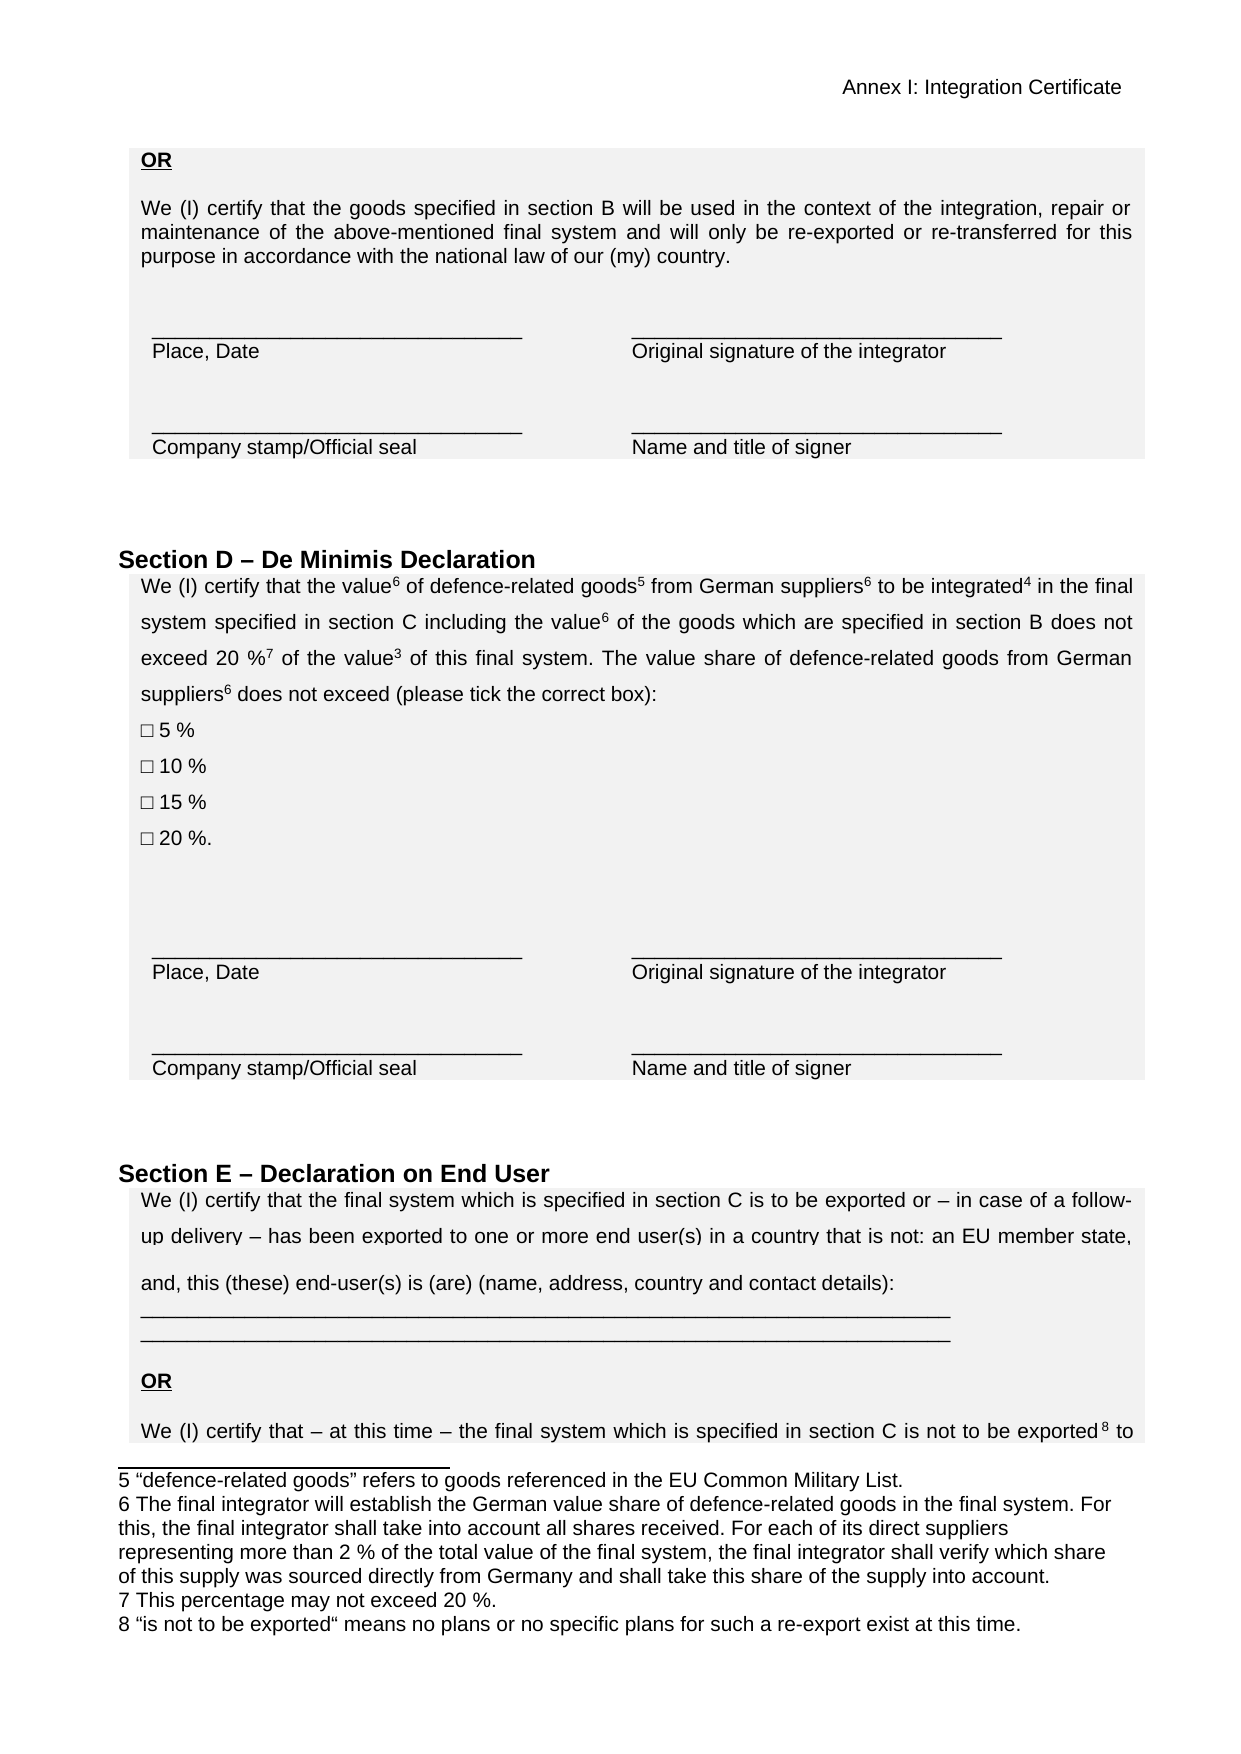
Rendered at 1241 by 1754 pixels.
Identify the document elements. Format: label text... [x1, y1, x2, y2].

table_cell ________________________________ Company stamp/Official seal [141, 363, 620, 459]
table_header ________________________________ Original signature of the integrator [620, 268, 1145, 363]
table_header ________________________________ Place, Date [141, 268, 620, 363]
text Section D – De Minimis Declaration [118, 546, 1122, 574]
table_cell ________________________________ Name and title of signer [620, 363, 1145, 459]
table_header We (I) certify that the value6 of defence-related goods from German suppliers to be integrated4 in the final system specified in section C including the value6 of the goods which are specified in section B does not exceed 20 % of the value3 of this final system. The value share of defence-related goods from German suppliers6 does not exceed (please tick the correct box): □ 5 % □ 10 % □ 15 % □ 20 %. [129, 574, 1145, 1080]
table_cell ________________________________ Name and title of signer [620, 984, 1145, 1080]
table_cell ________________________________ Company stamp/Official seal [141, 984, 620, 1080]
table_header We (I) certify that the final system which is specified in section C is to be exported or – in case of a follow-up delivery – has been exported to one or more end user(s) in a country that is not: an EU member state, Albania, Australia, Canada, Iceland, Japan, New Zealand, Norway, Montenegro, Switzerland, the United Kingdom of Great Britain and Northern Ireland or the United States of America, and, this (these) end-user(s) is (are) (name, address, country and contact details): ______________________________________________________________________ ______________________________________________________________________ OR We (I) certify that – at this time – the final system which is specified in section C is not to be exported to one or more end user(s) in a country that is not: an EU member state, Albania, Australia, Canada, Iceland, Japan, New Zealand, Norway, Montenegro, Switzerland, the United Kingdom of Great Britain and Northern Ireland or the United States of America. ______________________________________________________________________ [129, 1188, 1145, 1443]
table_header ________________________________ Place, Date [141, 888, 620, 984]
table_header OR We (I) certify that the goods specified in section B will be used in the context of the integration, repair or maintenance of the above-mentioned final system and will only be re-exported or re-transferred for this purpose in accordance with the national law of our (my) country. [129, 148, 1145, 459]
table_header ________________________________ Original signature of the integrator [620, 888, 1145, 984]
text Section E – Declaration on End User [118, 1159, 1122, 1188]
